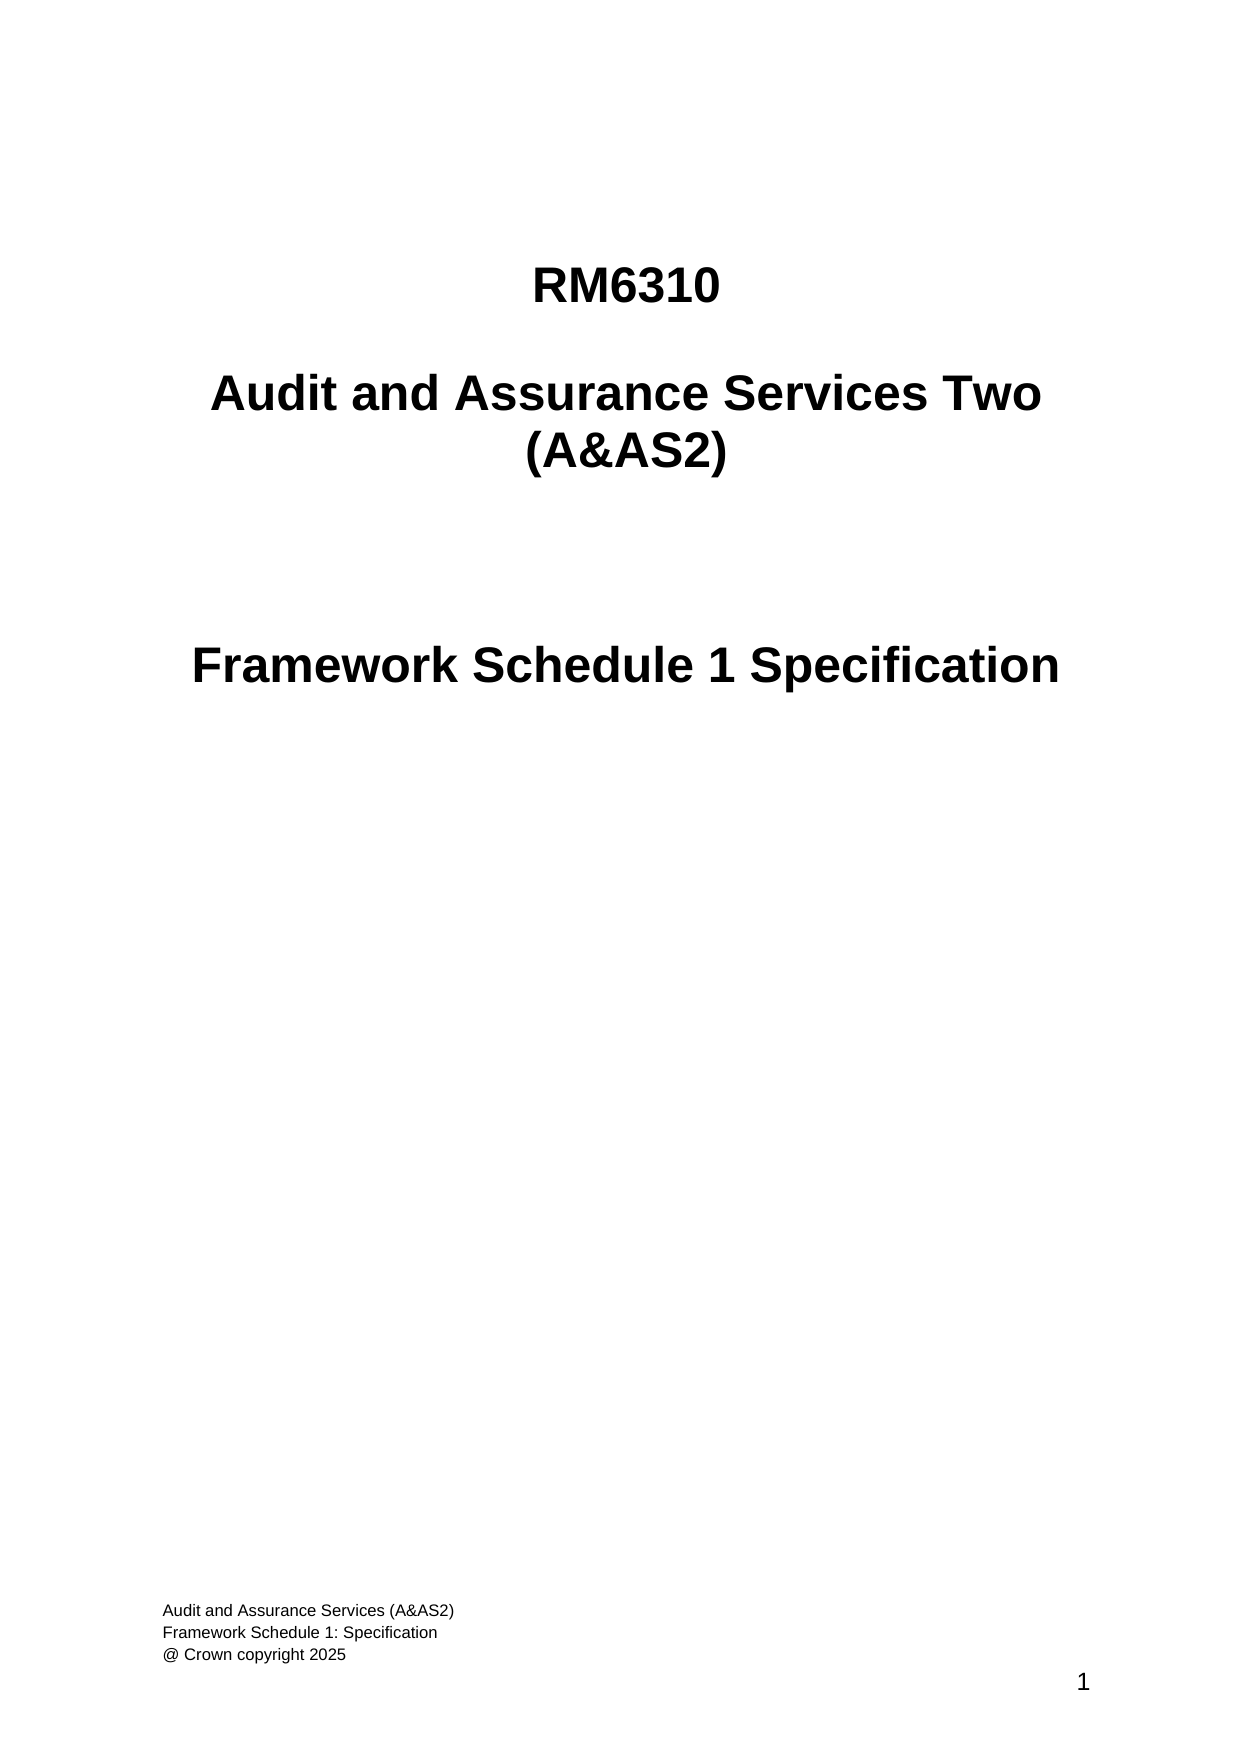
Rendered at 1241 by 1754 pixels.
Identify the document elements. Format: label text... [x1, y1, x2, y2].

title RM6310 [162, 256, 1090, 313]
title Audit and Assurance Services Two (A&AS2) [162, 363, 1090, 478]
title Framework Schedule 1 Specification [162, 636, 1090, 693]
